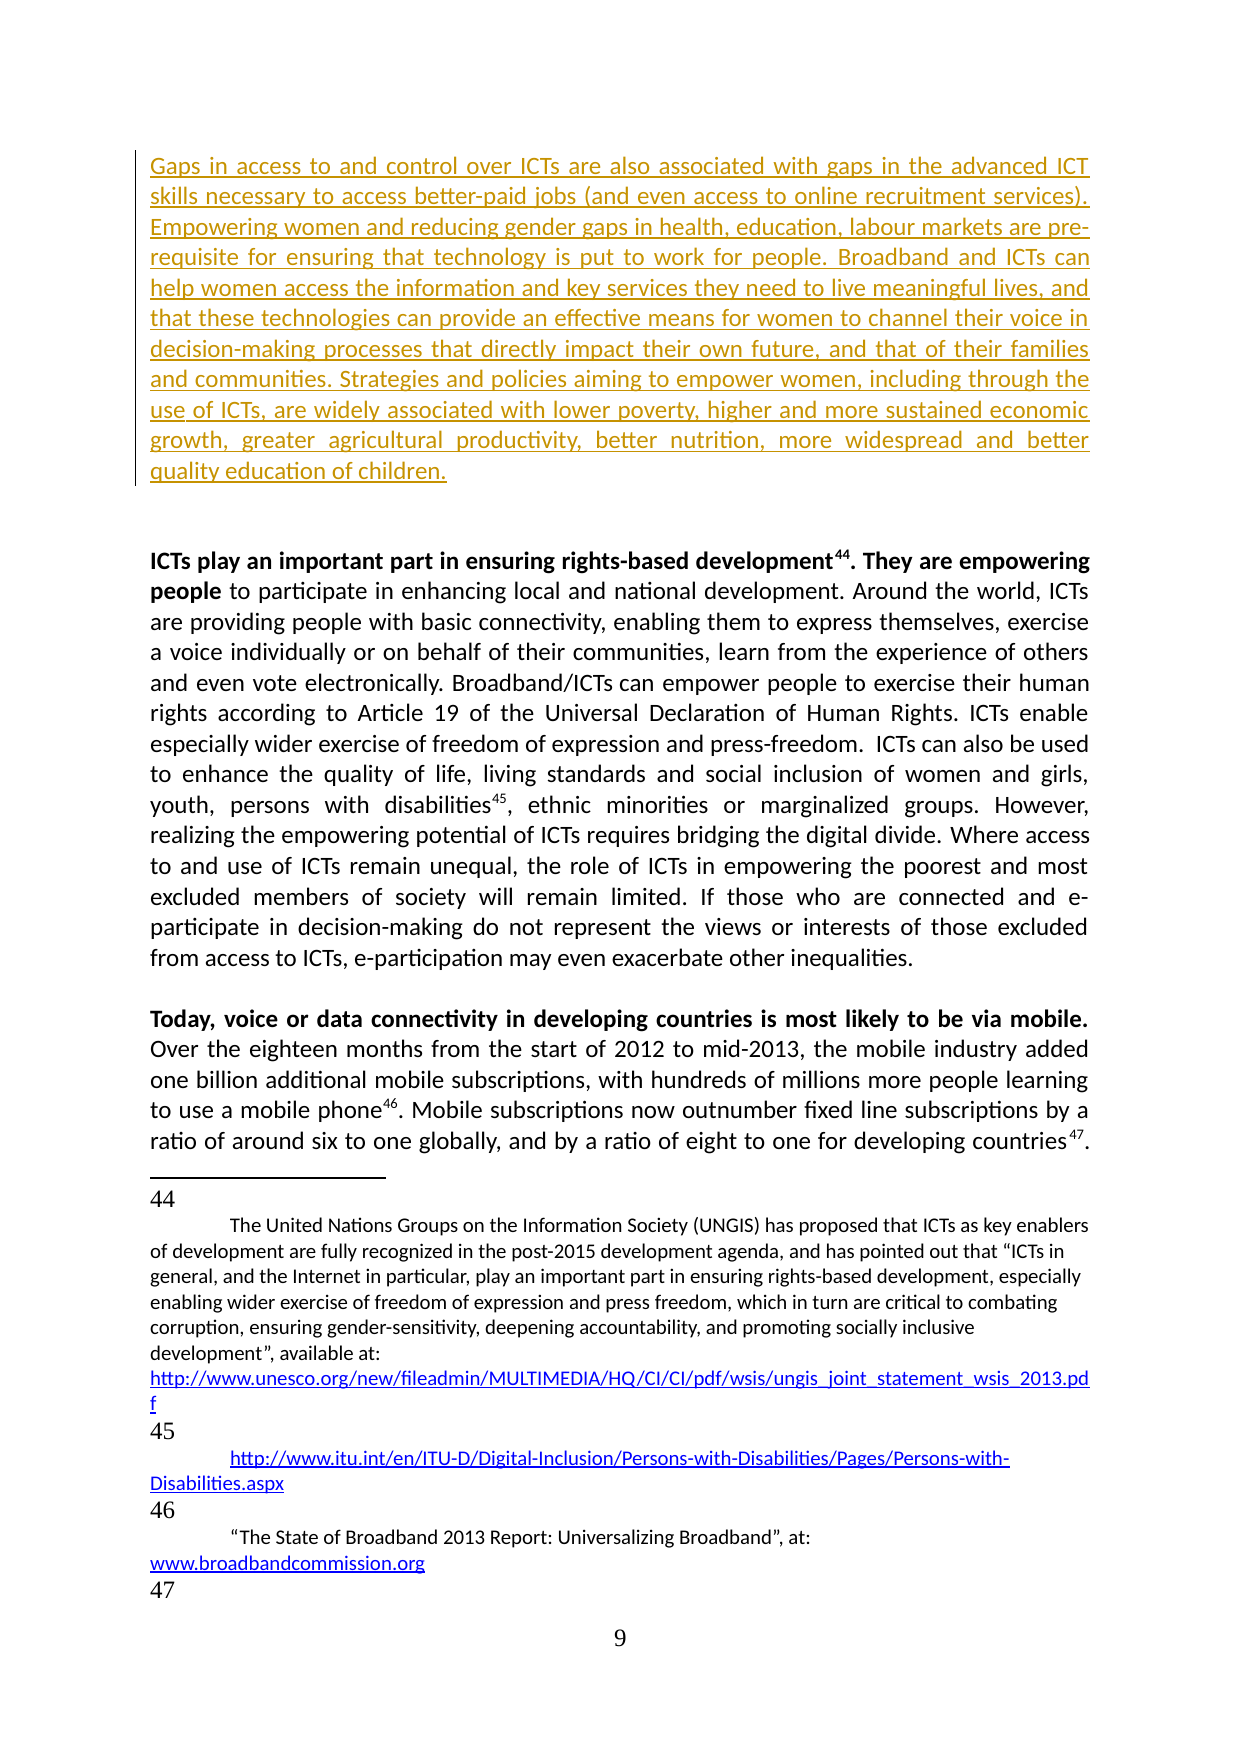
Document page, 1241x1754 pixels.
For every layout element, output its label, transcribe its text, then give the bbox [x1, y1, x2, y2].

text decision-making processes that directly impact their own future, and that of their families [150, 330, 1090, 359]
text The United Nations Groups on the Information Society (UNGIS) has proposed that ICTs as key enablers of development are fully recognized in the post-2015 development agenda, and has pointed out that “ICTs in general, and the Internet in particular, play an important part in ensuring rights-based development, especially enabling wider exercise of freedom of expression and press freedom, which in turn are critical to combating corruption, ensuring gender-sensitivity, deepening accountability, and promoting socially inclusive development”, available at: http://www.unesco.org/new/fileadmin/MULTIMEDIA/HQ/CI/CI/pdf/wsis/ungis_joint_statement_wsis_2013.pd [150, 1213, 1090, 1387]
text http://www.itu.int/en/ITU-D/Digital-Inclusion/Persons-with-Disabilities/Pages/Persons-with-Disabilities.aspx [150, 1445, 1090, 1496]
text Gaps in access to and control over ICTs are also associated with gaps in the advanced ICT [150, 150, 1090, 176]
text Today, voice or data connectivity in developing countries is most likely to be via mobile. Over the eighteen months from the start of 2012 to mid-2013, the mobile industry added one billion additional mobile subscriptions, with hundreds of millions more people learning to use a mobile phone. Mobile subscriptions now outnumber fixed line subscriptions by a ratio of around six to one globally, and by a ratio of eight to one for developing countries. In some developing countries, more people have access to a mobile phone than to a bank account, electricity, or even clean water and sanitation, and mobile is the platform by which people in developing countries are now most likely to access voice communications and the Internet. [150, 1003, 1090, 1155]
text f [150, 1388, 1090, 1416]
text skills necessary to access better-paid jobs (and even access to online recruitment services). [150, 178, 1090, 206]
text requisite for ensuring that technology is put to work for people. Broadband and ICTs can [150, 239, 1090, 268]
text ICTs play an important part in ensuring rights-based development. They are empowering people to participate in enhancing local and national development. Around the world, ICTs are providing people with basic connectivity, enabling them to express themselves, exercise a voice individually or on behalf of their communities, learn from the experience of others and even vote electronically. Broadband/ICTs can empower people to exercise their human rights according to Article 19 of the Universal Declaration of Human Rights. ICTs enable especially wider exercise of freedom of expression and press-freedom. ICTs can also be used to enhance the quality of life, living standards and social inclusion of women and girls, youth, persons with disabilities, ethnic minorities or marginalized groups. However, realizing the empowering potential of ICTs requires bridging the digital divide. Where access to and use of ICTs remain unequal, the role of ICTs in empowering the poorest and most excluded members of society will remain limited. If those who are connected and e-participate in decision-making do not represent the views or interests of those excluded from access to ICTs, e-participation may even exacerbate other inequalities. [150, 545, 1090, 972]
text “The State of Broadband 2013 Report: Universalizing Broadband”, at: www.broadbandcommission.org [150, 1524, 1090, 1575]
text use of ICTs, are widely associated with lower poverty, higher and more sustained economic [150, 391, 1090, 420]
text Empowering women and reducing gender gaps in health, education, labour markets are pre- [150, 208, 1090, 237]
text help women access the information and key services they need to live meaningful lives, and [150, 269, 1090, 298]
text and communities. Strategies and policies aiming to empower women, including through the [150, 361, 1090, 390]
text growth, greater agricultural productivity, better nutrition, more widespread and better [150, 421, 1090, 451]
text quality education of children. [150, 452, 1090, 486]
text that these technologies can provide an effective means for women to channel their voice in [150, 300, 1090, 329]
